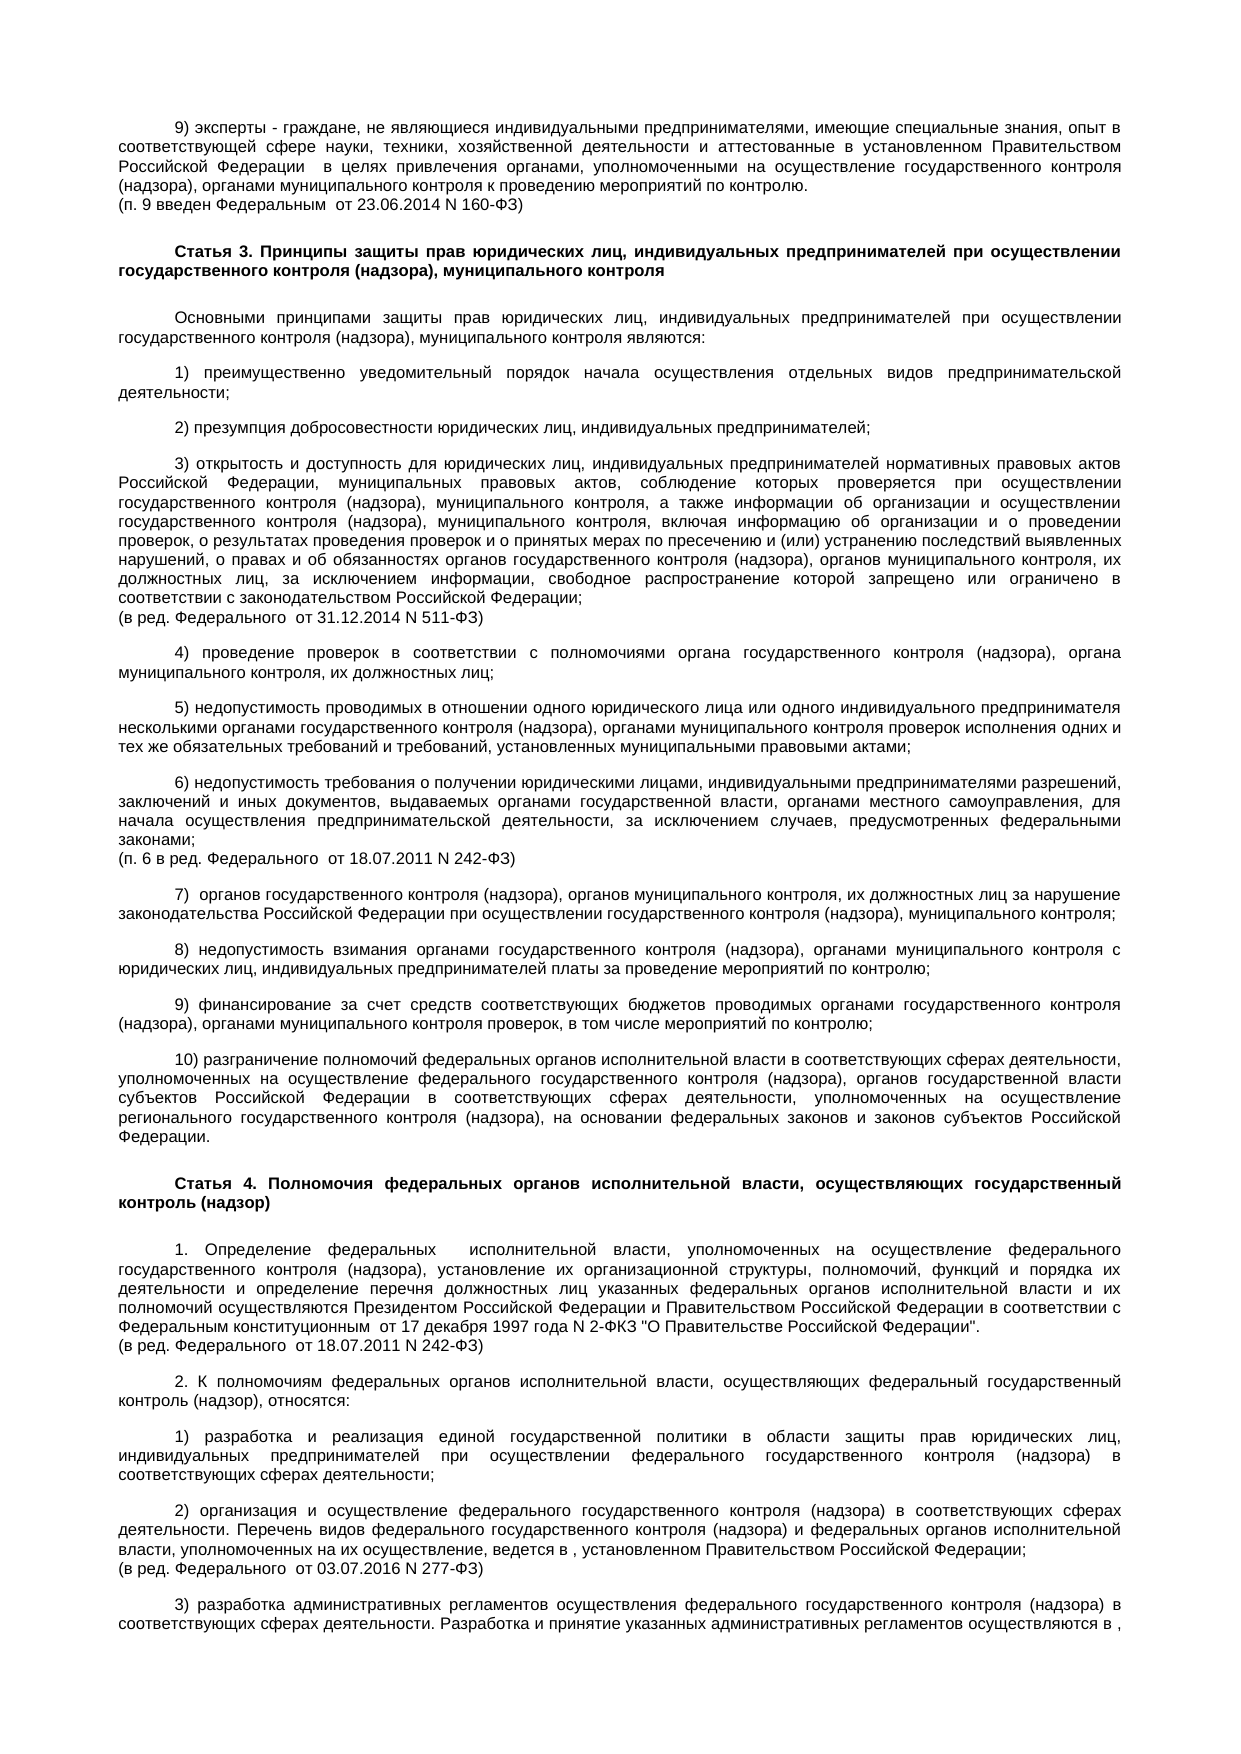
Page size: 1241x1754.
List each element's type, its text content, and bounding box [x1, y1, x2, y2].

text 3) открытость и доступность для юридических лиц, индивидуальных предпринимателей нормативных правовых актов Российской Федерации, муниципальных правовых актов, соблюдение которых проверяется при осуществлении государственного контроля (надзора), муниципального контроля, а также информации об организации и осуществлении государственного контроля (надзора), муниципального контроля, включая информацию об организации и о проведении проверок, о результатах проведения проверок и о принятых мерах по пресечению и (или) устранению последствий выявленных нарушений, о правах и об обязанностях органов государственного контроля (надзора), органов муниципального контроля, их должностных лиц, за исключением информации, свободное распространение которой запрещено или ограничено в соответствии с законодательством Российской Федерации; [118, 454, 1122, 607]
text 1) преимущественно уведомительный порядок начала осуществления отдельных видов предпринимательской деятельности; [118, 363, 1122, 402]
text 6) недопустимость требования о получении юридическими лицами, индивидуальными предпринимателями разрешений, заключений и иных документов, выдаваемых органами государственной власти, органами местного самоуправления, для начала осуществления предпринимательской деятельности, за исключением случаев, предусмотренных федеральными законами; [118, 772, 1122, 849]
text 1. Определение федеральных исполнительной власти, уполномоченных на осуществление федерального государственного контроля (надзора), установление их организационной структуры, полномочий, функций и порядка их деятельности и определение перечня должностных лиц указанных федеральных органов исполнительной власти и их полномочий осуществляются Президентом Российской Федерации и Правительством Российской Федерации в соответствии с Федеральным конституционным от 17 декабря 1997 года N 2-ФКЗ "О Правительстве Российской Федерации". [118, 1240, 1122, 1336]
text 4) проведение проверок в соответствии с полномочиями органа государственного контроля (надзора), органа муниципального контроля, их должностных лиц; [118, 643, 1122, 682]
text 8) недопустимость взимания органами государственного контроля (надзора), органами муниципального контроля с юридических лиц, индивидуальных предпринимателей платы за проведение мероприятий по контролю; [118, 940, 1122, 978]
text (п. 6 в ред. Федерального от 18.07.2011 N 242-ФЗ) [118, 849, 1122, 868]
text (п. 9 введен Федеральным от 23.06.2014 N 160-ФЗ) [118, 195, 1122, 214]
text 7) органов государственного контроля (надзора), органов муниципального контроля, их должностных лиц за нарушение законодательства Российской Федерации при осуществлении государственного контроля (надзора), муниципального контроля; [118, 885, 1122, 923]
text 3) разработка административных регламентов осуществления федерального государственного контроля (надзора) в соответствующих сферах деятельности. Разработка и принятие указанных административных регламентов осуществляются в , [118, 1594, 1122, 1633]
text (в ред. Федерального от 18.07.2011 N 242-ФЗ) [118, 1336, 1122, 1355]
text 10) разграничение полномочий федеральных органов исполнительной власти в соответствующих сферах деятельности, уполномоченных на осуществление федерального государственного контроля (надзора), органов государственной власти субъектов Российской Федерации в соответствующих сферах деятельности, уполномоченных на осуществление регионального государственного контроля (надзора), на основании федеральных законов и законов субъектов Российской Федерации. [118, 1050, 1122, 1146]
text 9) финансирование за счет средств соответствующих бюджетов проводимых органами государственного контроля (надзора), органами муниципального контроля проверок, в том числе мероприятий по контролю; [118, 995, 1122, 1033]
text 2. К полномочиям федеральных органов исполнительной власти, осуществляющих федеральный государственный контроль (надзор), относятся: [118, 1372, 1122, 1410]
text 2) презумпция добросовестности юридических лиц, индивидуальных предпринимателей; [118, 418, 1122, 437]
text (в ред. Федерального от 31.12.2014 N 511-ФЗ) [118, 607, 1122, 627]
text (в ред. Федерального от 03.07.2016 N 277-ФЗ) [118, 1558, 1122, 1578]
text 2) организация и осуществление федерального государственного контроля (надзора) в соответствующих сферах деятельности. Перечень видов федерального государственного контроля (надзора) и федеральных органов исполнительной власти, уполномоченных на их осуществление, ведется в , установленном Правительством Российской Федерации; [118, 1501, 1122, 1558]
text 9) эксперты - граждане, не являющиеся индивидуальными предпринимателями, имеющие специальные знания, опыт в соответствующей сфере науки, техники, хозяйственной деятельности и аттестованные в установленном Правительством Российской Федерации в целях привлечения органами, уполномоченными на осуществление государственного контроля (надзора), органами муниципального контроля к проведению мероприятий по контролю. [118, 118, 1122, 195]
text 5) недопустимость проводимых в отношении одного юридического лица или одного индивидуального предпринимателя несколькими органами государственного контроля (надзора), органами муниципального контроля проверок исполнения одних и тех же обязательных требований и требований, установленных муниципальными правовыми актами; [118, 698, 1122, 756]
text Статья 4. Полномочия федеральных органов исполнительной власти, осуществляющих государственный контроль (надзор) [118, 1174, 1122, 1212]
text Основными принципами защиты прав юридических лиц, индивидуальных предпринимателей при осуществлении государственного контроля (надзора), муниципального контроля являются: [118, 308, 1122, 347]
text 1) разработка и реализация единой государственной политики в области защиты прав юридических лиц, индивидуальных предпринимателей при осуществлении федерального государственного контроля (надзора) в соответствующих сферах деятельности; [118, 1427, 1122, 1484]
text Статья 3. Принципы защиты прав юридических лиц, индивидуальных предпринимателей при осуществлении государственного контроля (надзора), муниципального контроля [118, 242, 1122, 280]
